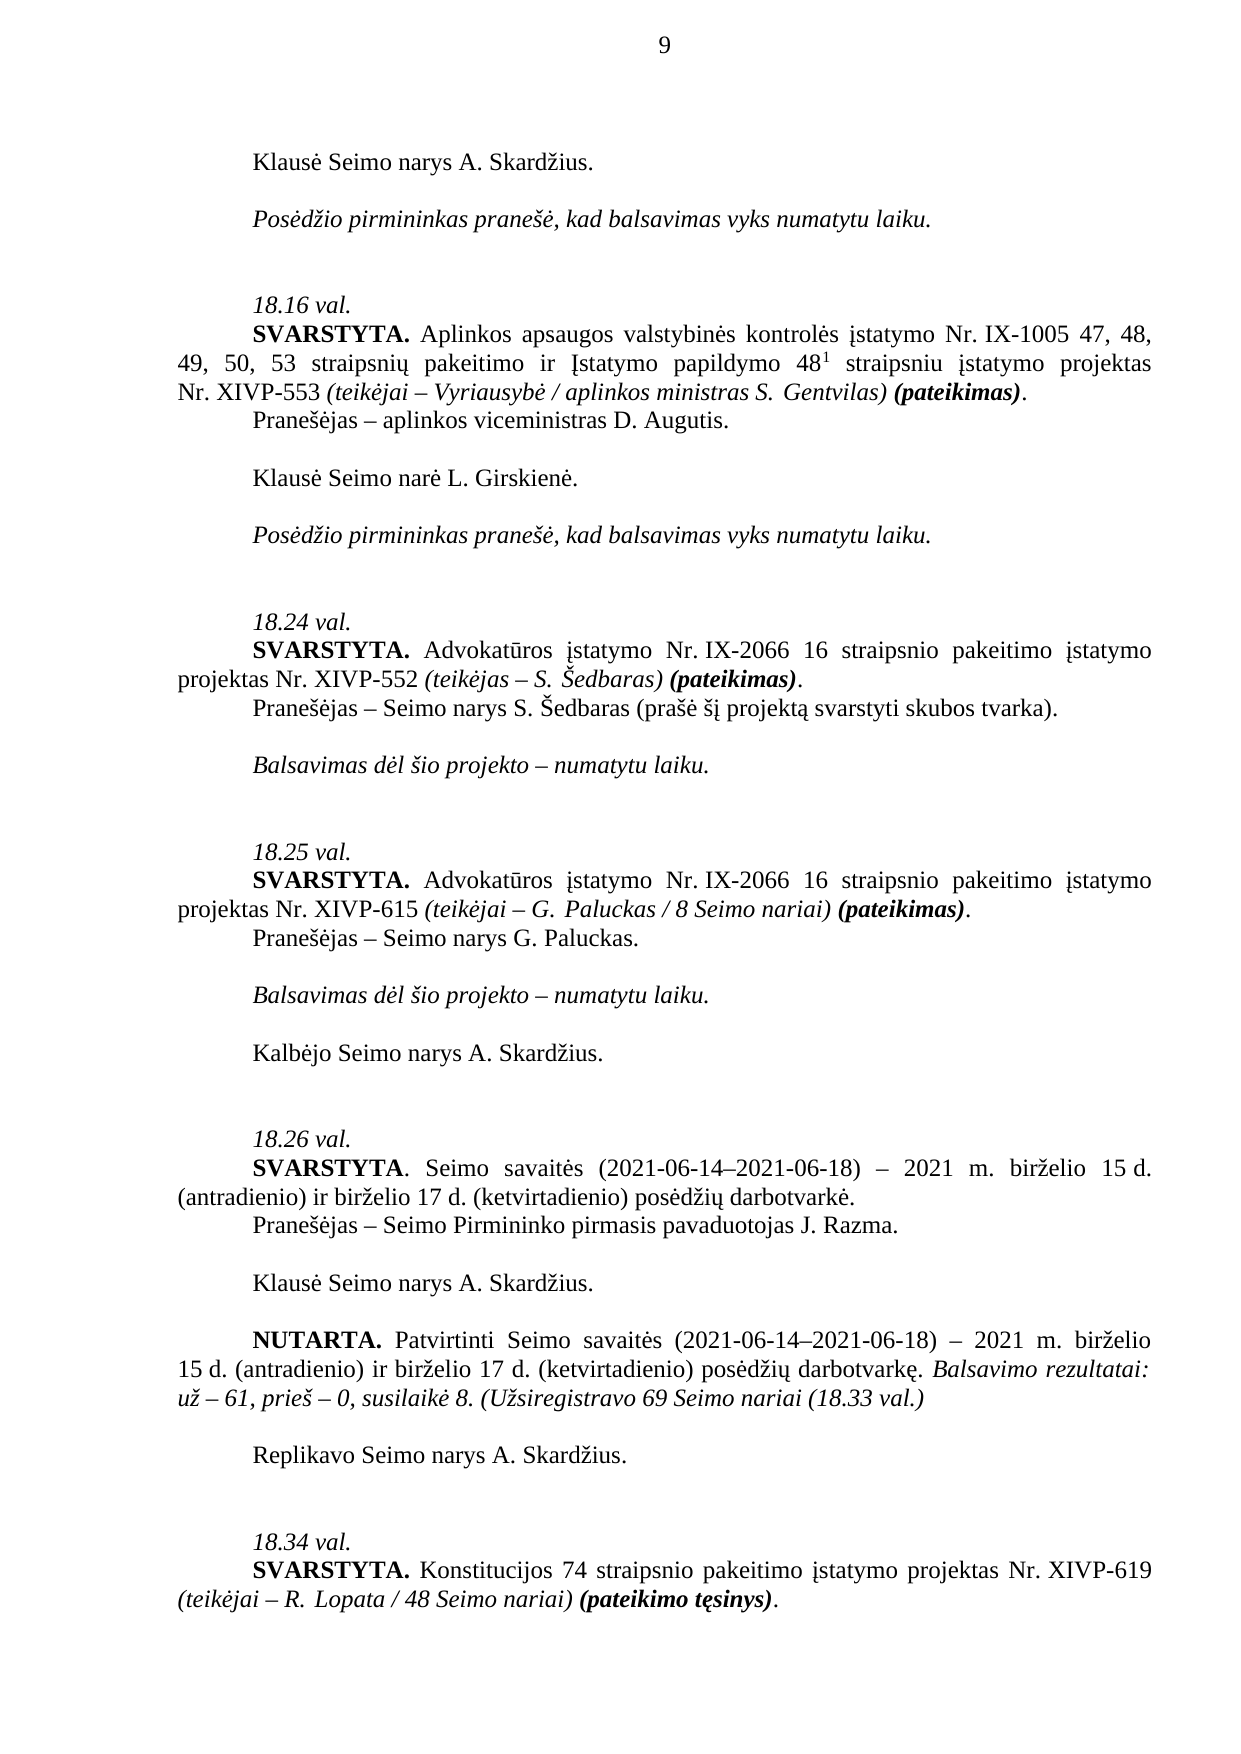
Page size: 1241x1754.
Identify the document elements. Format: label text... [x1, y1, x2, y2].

text SVARSTYTA. Advokatūros įstatymo Nr. IX-2066 16 straipsnio pakeitimo įstatymo projektas Nr. XIVP-615 (teikėjai – G. Paluckas / 8 Seimo nariai) (pateikimas). [177, 866, 1152, 923]
text Posėdžio pirmininkas pranešė, kad balsavimas vyks numatytu laiku. [177, 521, 1152, 549]
text Klausė Seimo narys A. Skardžius. [177, 1268, 1152, 1297]
text 18.25 val. [177, 837, 1152, 866]
text Balsavimas dėl šio projekto – numatytu laiku. [177, 981, 1152, 1009]
text Posėdžio pirmininkas pranešė, kad balsavimas vyks numatytu laiku. [177, 204, 1152, 233]
text SVARSTYTA. Aplinkos apsaugos valstybinės kontrolės įstatymo Nr. IX-1005 47, 48, 49, 50, 53 straipsnių pakeitimo ir Įstatymo papildymo 481 straipsniu įstatymo projektas Nr. XIVP-553 (teikėjai – Vyriausybė / aplinkos ministras S. Gentvilas) (pateikimas). [177, 319, 1152, 406]
text Kalbėjo Seimo narys A. Skardžius. [177, 1038, 1152, 1067]
text Klausė Seimo narys A. Skardžius. [177, 147, 1152, 176]
text 18.34 val. [177, 1527, 1152, 1556]
text SVARSTYTA. Seimo savaitės (2021-06-14–2021-06-18) – 2021 m. birželio 15 d. (antradienio) ir birželio 17 d. (ketvirtadienio) posėdžių darbotvarkė. [177, 1153, 1152, 1211]
text Balsavimas dėl šio projekto – numatytu laiku. [177, 751, 1152, 779]
text Pranešėjas – aplinkos viceministras D. Augutis. [177, 406, 1152, 434]
text 18.16 val. [177, 291, 1152, 319]
text SVARSTYTA. Advokatūros įstatymo Nr. IX-2066 16 straipsnio pakeitimo įstatymo projektas Nr. XIVP-552 (teikėjas – S. Šedbaras) (pateikimas). [177, 636, 1152, 693]
text Pranešėjas – Seimo narys S. Šedbaras (prašė šį projektą svarstyti skubos tvarka). [177, 693, 1152, 722]
text Klausė Seimo narė L. Girskienė. [177, 463, 1152, 492]
text 18.24 val. [177, 607, 1152, 636]
text Pranešėjas – Seimo Pirmininko pirmasis pavaduotojas J. Razma. [177, 1211, 1152, 1239]
text 18.26 val. [177, 1124, 1152, 1153]
text Pranešėjas – Seimo narys G. Paluckas. [177, 923, 1152, 952]
text NUTARTA. Patvirtinti Seimo savaitės (2021-06-14–2021-06-18) – 2021 m. birželio 15 d. (antradienio) ir birželio 17 d. (ketvirtadienio) posėdžių darbotvarkę. Balsavimo rezultatai: už – 61, prieš – 0, susilaikė 8. (Užsiregistravo 69 Seimo nariai (18.33 val.) [177, 1326, 1152, 1412]
text Replikavo Seimo narys A. Skardžius. [177, 1441, 1152, 1469]
text SVARSTYTA. Konstitucijos 74 straipsnio pakeitimo įstatymo projektas Nr. XIVP-619 (teikėjai – R. Lopata / 48 Seimo nariai) (pateikimo tęsinys). [177, 1556, 1152, 1613]
